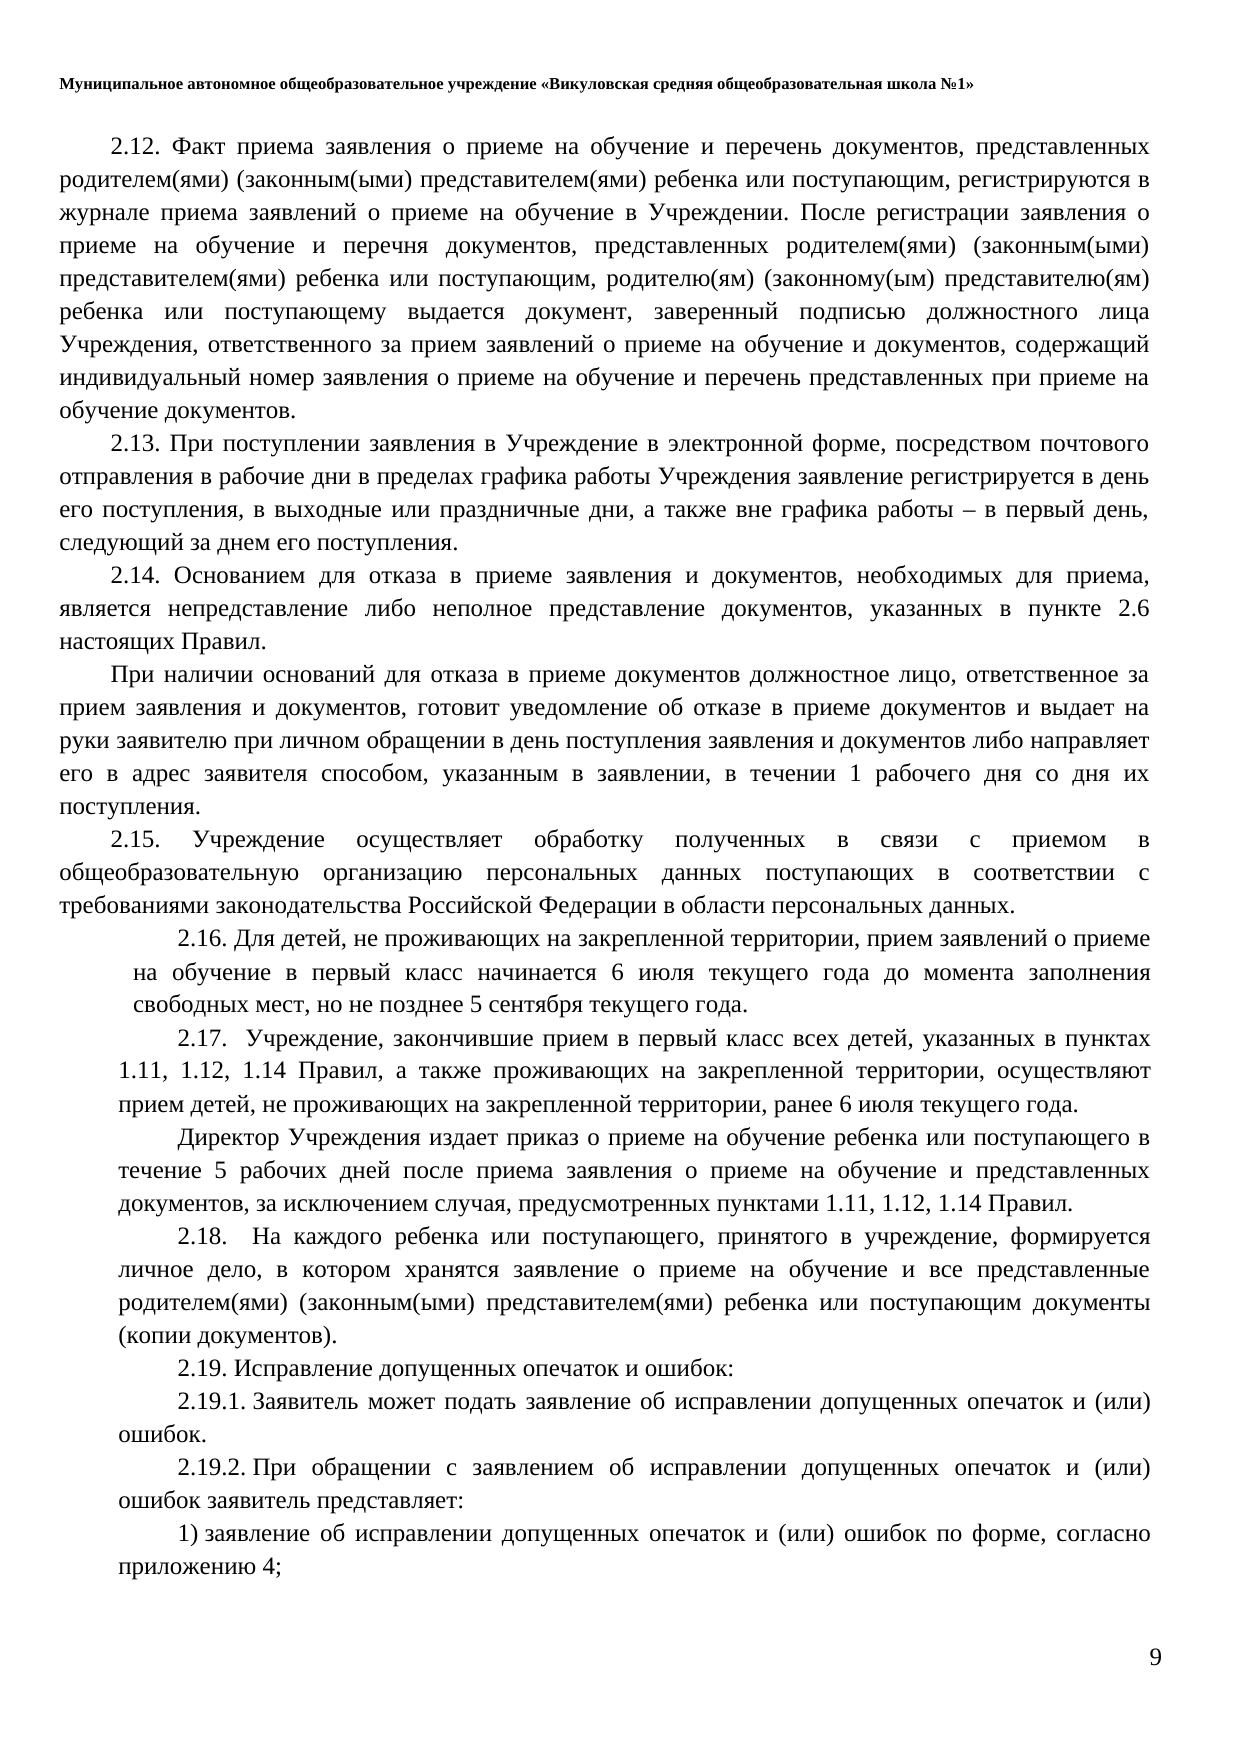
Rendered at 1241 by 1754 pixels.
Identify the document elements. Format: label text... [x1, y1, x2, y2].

text 2.16. Для детей, не проживающих на закрепленной территории, прием заявлений о приеме на обучение в первый класс начинается 6 июля текущего года до момента заполнения свободных мест, но не позднее 5 сентября текущего года. [133, 923, 1152, 1018]
text 2.14. Основанием для отказа в приеме заявления и документов, необходимых для приема, является непредставление либо неполное представление документов, указанных в пункте 2.6 настоящих Правил. [59, 560, 1151, 655]
text 2.19.2. При обращении с заявлением об исправлении допущенных опечаток и (или) ошибок заявитель представляет: [118, 1452, 1152, 1514]
text 2.15. Учреждение осуществляет обработку полученных в связи с приемом в общеобразовательную организацию персональных данных поступающих в соответствии с требованиями законодательства Российской Федерации в области персональных данных. [59, 824, 1151, 919]
text 2.12. Факт приема заявления о приеме на обучение и перечень документов, представленных родителем(ями) (законным(ыми) представителем(ями) ребенка или поступающим, регистрируются в журнале приема заявлений о приеме на обучение в Учреждении. После регистрации заявления о приеме на обучение и перечня документов, представленных родителем(ями) (законным(ыми) представителем(ями) ребенка или поступающим, родителю(ям) (законному(ым) представителю(ям) ребенка или поступающему выдается документ, заверенный подписью должностного лица Учреждения, ответственного за прием заявлений о приеме на обучение и документов, содержащий индивидуальный номер заявления о приеме на обучение и перечень представленных при приеме на обучение документов. [59, 131, 1151, 424]
text Директор Учреждения издает приказ о приеме на обучение ребенка или поступающего в течение 5 рабочих дней после приема заявления о приеме на обучение и представленных документов, за исключением случая, предусмотренных пунктами 1.11, 1.12, 1.14 Правил. [118, 1122, 1152, 1216]
text При наличии оснований для отказа в приеме документов должностное лицо, ответственное за прием заявления и документов, готовит уведомление об отказе в приеме документов и выдает на руки заявителю при личном обращении в день поступления заявления и документов либо направляет его в адрес заявителя способом, указанным в заявлении, в течении 1 рабочего дня со дня их поступления. [59, 659, 1151, 820]
text 2.13. При поступлении заявления в Учреждение в электронной форме, посредством почтового отправления в рабочие дни в пределах графика работы Учреждения заявление регистрируется в день его поступления, в выходные или праздничные дни, а также вне графика работы – в первый день, следующий за днем его поступления. [59, 428, 1151, 556]
text 2.19.1. Заявитель может подать заявление об исправлении допущенных опечаток и (или) ошибок. [118, 1386, 1152, 1448]
text 2.18. На каждого ребенка или поступающего, принятого в учреждение, формируется личное дело, в котором хранятся заявление о приеме на обучение и все представленные родителем(ями) (законным(ыми) представителем(ями) ребенка или поступающим документы (копии документов). [118, 1221, 1152, 1348]
text 1) заявление об исправлении допущенных опечаток и (или) ошибок по форме, согласно приложению 4; [118, 1518, 1152, 1580]
text 2.19. Исправление допущенных опечаток и ошибок: [118, 1353, 1152, 1382]
text 2.17. Учреждение, закончившие прием в первый класс всех детей, указанных в пунктах 1.11, 1.12, 1.14 Правил, а также проживающих на закрепленной территории, осуществляют прием детей, не проживающих на закрепленной территории, ранее 6 июля текущего года. [118, 1023, 1152, 1117]
